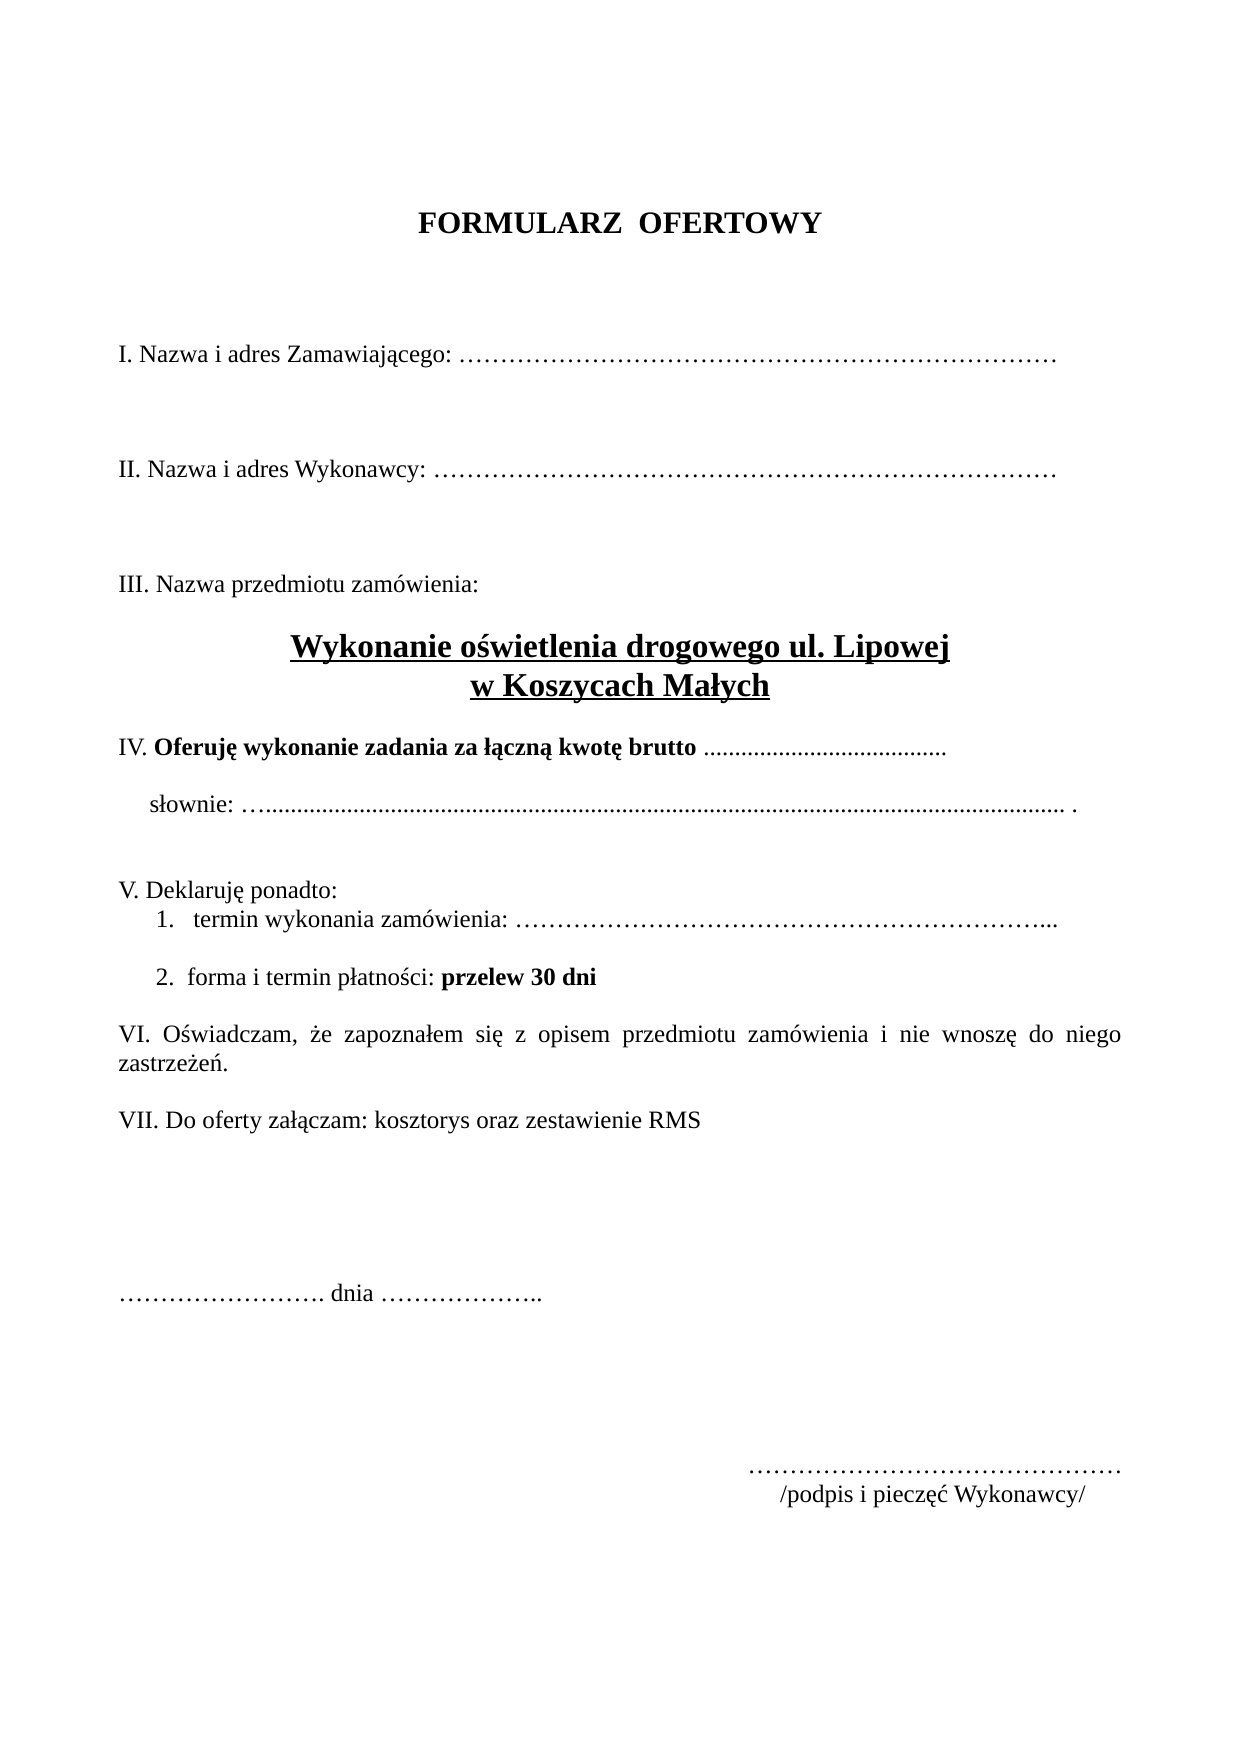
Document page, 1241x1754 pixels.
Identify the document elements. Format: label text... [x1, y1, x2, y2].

text ……………………………………… [118, 1451, 1122, 1479]
text ……………………. dnia ……………….. [118, 1278, 1122, 1307]
text /podpis i pieczęć Wykonawcy/ [118, 1479, 1122, 1508]
text FORMULARZ OFERTOWY [118, 204, 1122, 240]
list termin wykonania zamówienia: ………………………………………………………... [156, 904, 1122, 933]
text III. Nazwa przedmiotu zamówienia: [118, 569, 1122, 598]
text II. Nazwa i adres Wykonawcy: ………………………………………………………………… [118, 454, 1122, 483]
text w Koszycach Małych [118, 665, 1122, 703]
text VI. Oświadczam, że zapoznałem się z opisem przedmiotu zamówienia i nie wnoszę do niego zastrzeżeń. [118, 1019, 1122, 1077]
text V. Deklaruję ponadto: [118, 876, 1122, 904]
text VII. Do oferty załączam: kosztorys oraz zestawienie RMS [118, 1106, 1122, 1134]
text I. Nazwa i adres Zamawiającego: ……………………………………………………………… [118, 339, 1122, 368]
text IV. Oferuję wykonanie zadania za łączną kwotę brutto ....................................... [118, 732, 1122, 761]
text słownie: …................................................................................................................................ . [118, 789, 1122, 818]
text Wykonanie oświetlenia drogowego ul. Lipowej [118, 626, 1122, 665]
text 2. forma i termin płatności: przelew 30 dni [118, 962, 1122, 991]
